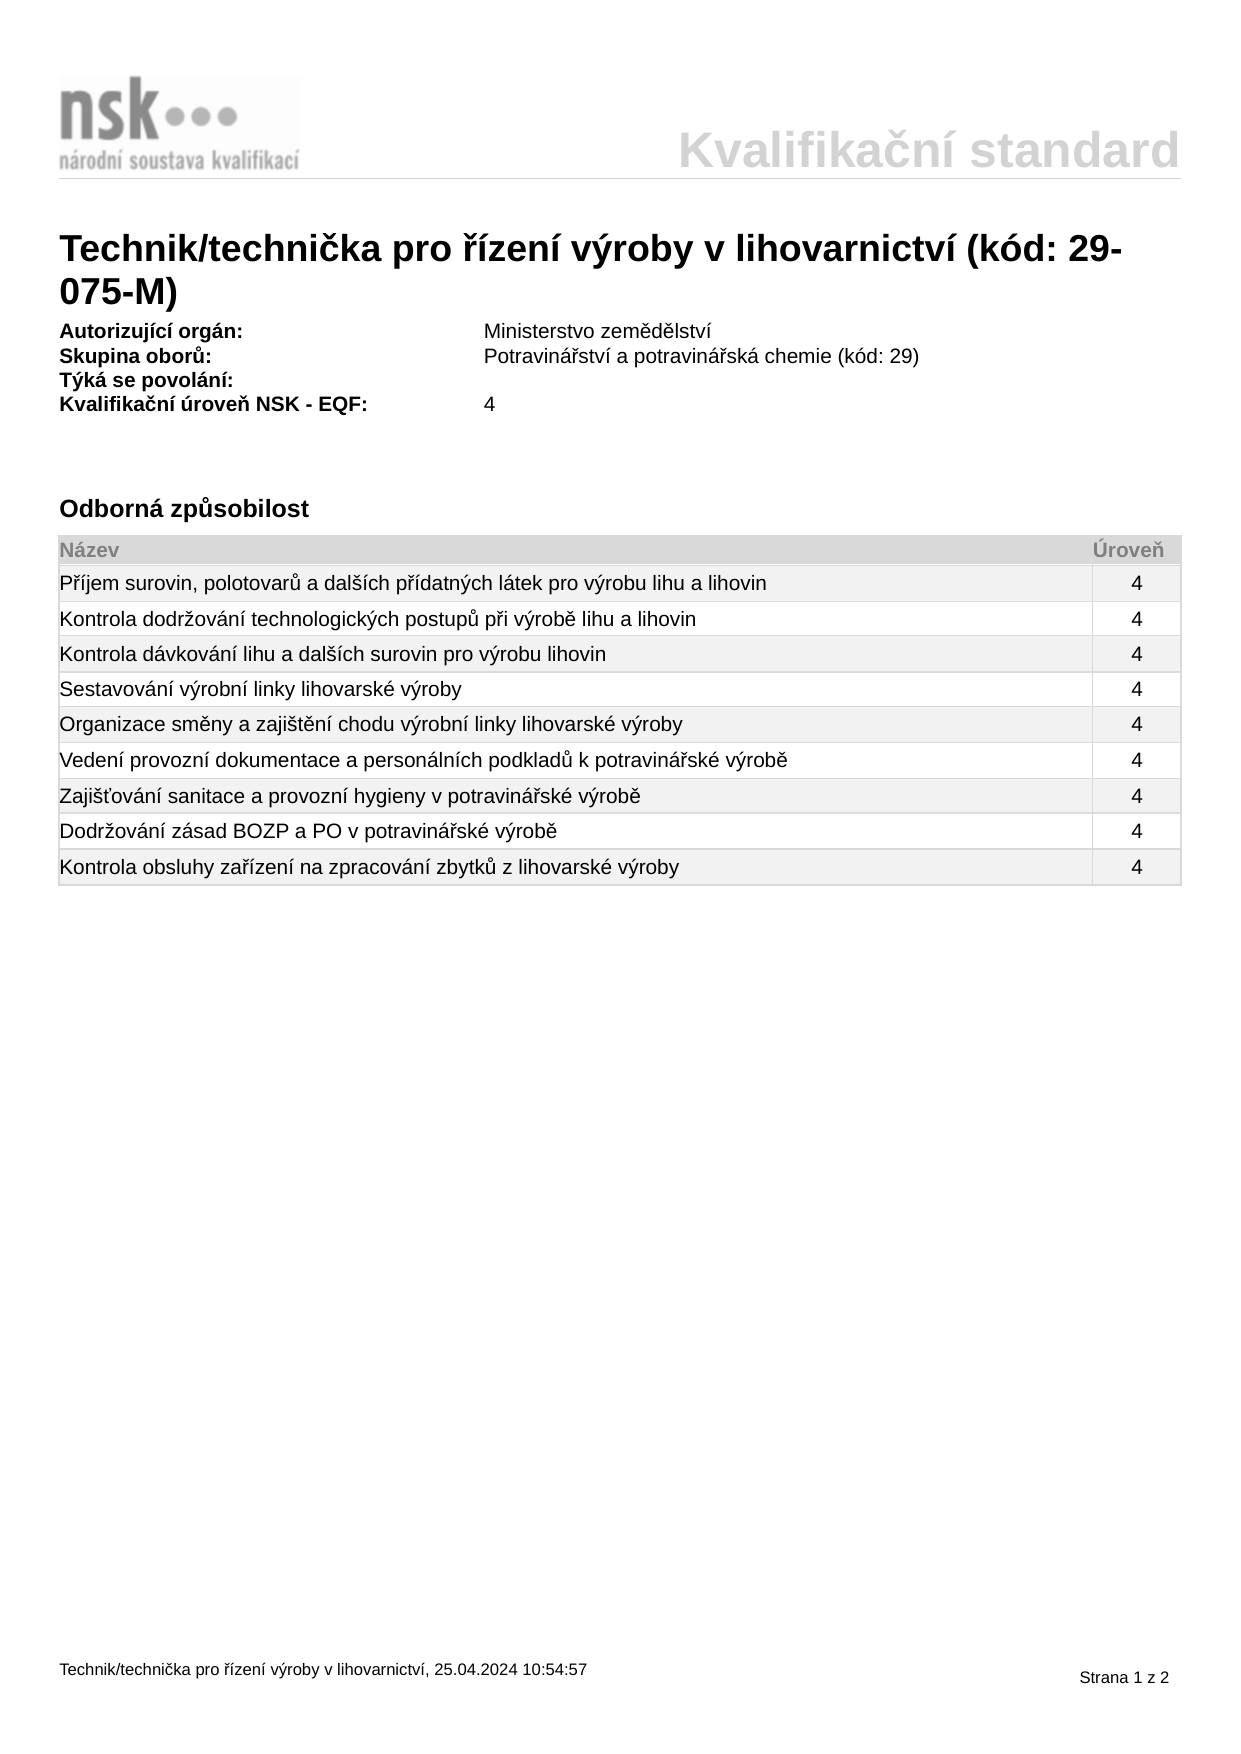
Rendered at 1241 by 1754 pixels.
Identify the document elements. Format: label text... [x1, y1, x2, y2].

table_cell [620, 886, 626, 1184]
table_cell [484, 1423, 620, 1660]
picture [58, 59, 621, 172]
table_cell [620, 523, 626, 534]
table_cell Odborná způsobilost [59, 488, 1181, 522]
table_cell 4 [1093, 743, 1180, 778]
table_cell 4 [1093, 707, 1180, 742]
table_cell [626, 418, 862, 488]
table_cell Zajišťování sanitace a provozní hygieny v potravinářské výrobě [60, 779, 1092, 812]
table_cell [1169, 418, 1181, 488]
table_cell Skupina oborů: [59, 344, 483, 368]
table_cell [1169, 1660, 1181, 1696]
table_cell 4 [1093, 636, 1180, 671]
table_cell [1169, 313, 1181, 319]
table_cell 4 [1093, 779, 1180, 812]
table_cell Příjem surovin, polotovarů a dalších přídatných látek pro výrobu lihu a lihovin [60, 566, 1092, 601]
table_cell Potravinářství a potravinářská chemie (kód: 29) [484, 344, 1181, 368]
table_cell 4 [484, 392, 1181, 417]
table_cell Sestavování výrobní linky lihovarské výroby [60, 673, 1092, 706]
table_cell [626, 886, 862, 1184]
table_cell [484, 1184, 620, 1423]
table_cell [59, 1184, 483, 1423]
table_cell [626, 1423, 862, 1660]
table_cell [1093, 368, 1169, 392]
table_cell [626, 313, 862, 319]
table_cell [484, 418, 620, 488]
table_cell [862, 1184, 1093, 1423]
table_cell [862, 368, 1093, 392]
table_cell [1093, 313, 1169, 319]
table_cell [484, 523, 620, 534]
table_cell [626, 368, 862, 392]
table_header Kvalifikační standard [626, 59, 1181, 178]
table_cell 4 [1093, 673, 1180, 706]
table_cell Organizace směny a zajištění chodu výrobní linky lihovarské výroby [60, 707, 1092, 742]
table_cell [1169, 196, 1181, 224]
table_cell [484, 368, 620, 392]
table_header [621, 59, 626, 172]
table_cell Kontrola dodržování technologických postupů při výrobě lihu a lihovin [60, 602, 1092, 635]
table_cell 4 [1093, 850, 1180, 884]
table_cell [626, 196, 862, 224]
table_cell [620, 196, 626, 224]
table_cell [862, 1423, 1093, 1660]
table_cell Kvalifikační úroveň NSK - EQF: [59, 392, 483, 416]
table_cell [484, 196, 620, 224]
table_cell Technik/technička pro řízení výroby v lihovarnictví, 25.04.2024 10:54:57 [59, 1660, 862, 1696]
table_cell Kontrola obsluhy zařízení na zpracování zbytků z lihovarské výroby [60, 850, 1092, 884]
table_cell [1169, 1423, 1181, 1660]
table_cell Ministerstvo zemědělství [484, 319, 1181, 344]
table_cell [620, 1184, 626, 1423]
table_cell [862, 886, 1093, 1184]
table_cell 4 [1093, 566, 1180, 601]
table_cell [484, 172, 620, 178]
table_cell [59, 523, 483, 534]
table_cell [620, 418, 626, 488]
table_cell Vedení provozní dokumentace a personálních podkladů k potravinářské výrobě [60, 743, 1092, 778]
table_cell [626, 1184, 862, 1423]
table_cell [484, 313, 620, 319]
table_cell Kontrola dávkování lihu a dalších surovin pro výrobu lihovin [60, 636, 1092, 671]
table_cell [1169, 1184, 1181, 1423]
table_cell Úroveň [1093, 536, 1180, 564]
table_cell [862, 418, 1093, 488]
table_cell Týká se povolání: [59, 368, 483, 392]
table_cell Strana 1 z 2 [862, 1660, 1169, 1696]
table_cell [626, 523, 862, 534]
table_cell [1169, 368, 1181, 392]
table_cell [1093, 196, 1169, 224]
table_cell [1093, 886, 1169, 1184]
table_cell Název [60, 536, 1092, 564]
table_cell [1093, 418, 1169, 488]
table_cell [59, 172, 483, 178]
table_cell Technik/technička pro řízení výroby v lihovarnictví (kód: 29-075-M) [59, 224, 1181, 313]
table_cell 4 [1093, 602, 1180, 635]
table_cell [620, 368, 626, 392]
table_cell [1169, 886, 1181, 1184]
table_cell [620, 1423, 626, 1660]
table_cell [1093, 1184, 1169, 1423]
table_cell [1093, 523, 1169, 534]
table_cell [862, 523, 1093, 534]
table_cell [59, 886, 483, 1184]
table_cell [59, 179, 1181, 196]
table_cell [59, 313, 483, 319]
table_cell Autorizující orgán: [59, 319, 483, 343]
table_cell [59, 196, 483, 224]
table_cell [1093, 1423, 1169, 1660]
table_cell Dodržování zásad BOZP a PO v potravinářské výrobě [60, 814, 1092, 848]
table_cell [59, 418, 483, 488]
table_cell [59, 1423, 483, 1660]
table_cell [862, 313, 1093, 319]
table_cell [484, 886, 620, 1184]
table_cell [1169, 523, 1181, 534]
table_cell [862, 196, 1093, 224]
table_cell 4 [1093, 814, 1180, 848]
